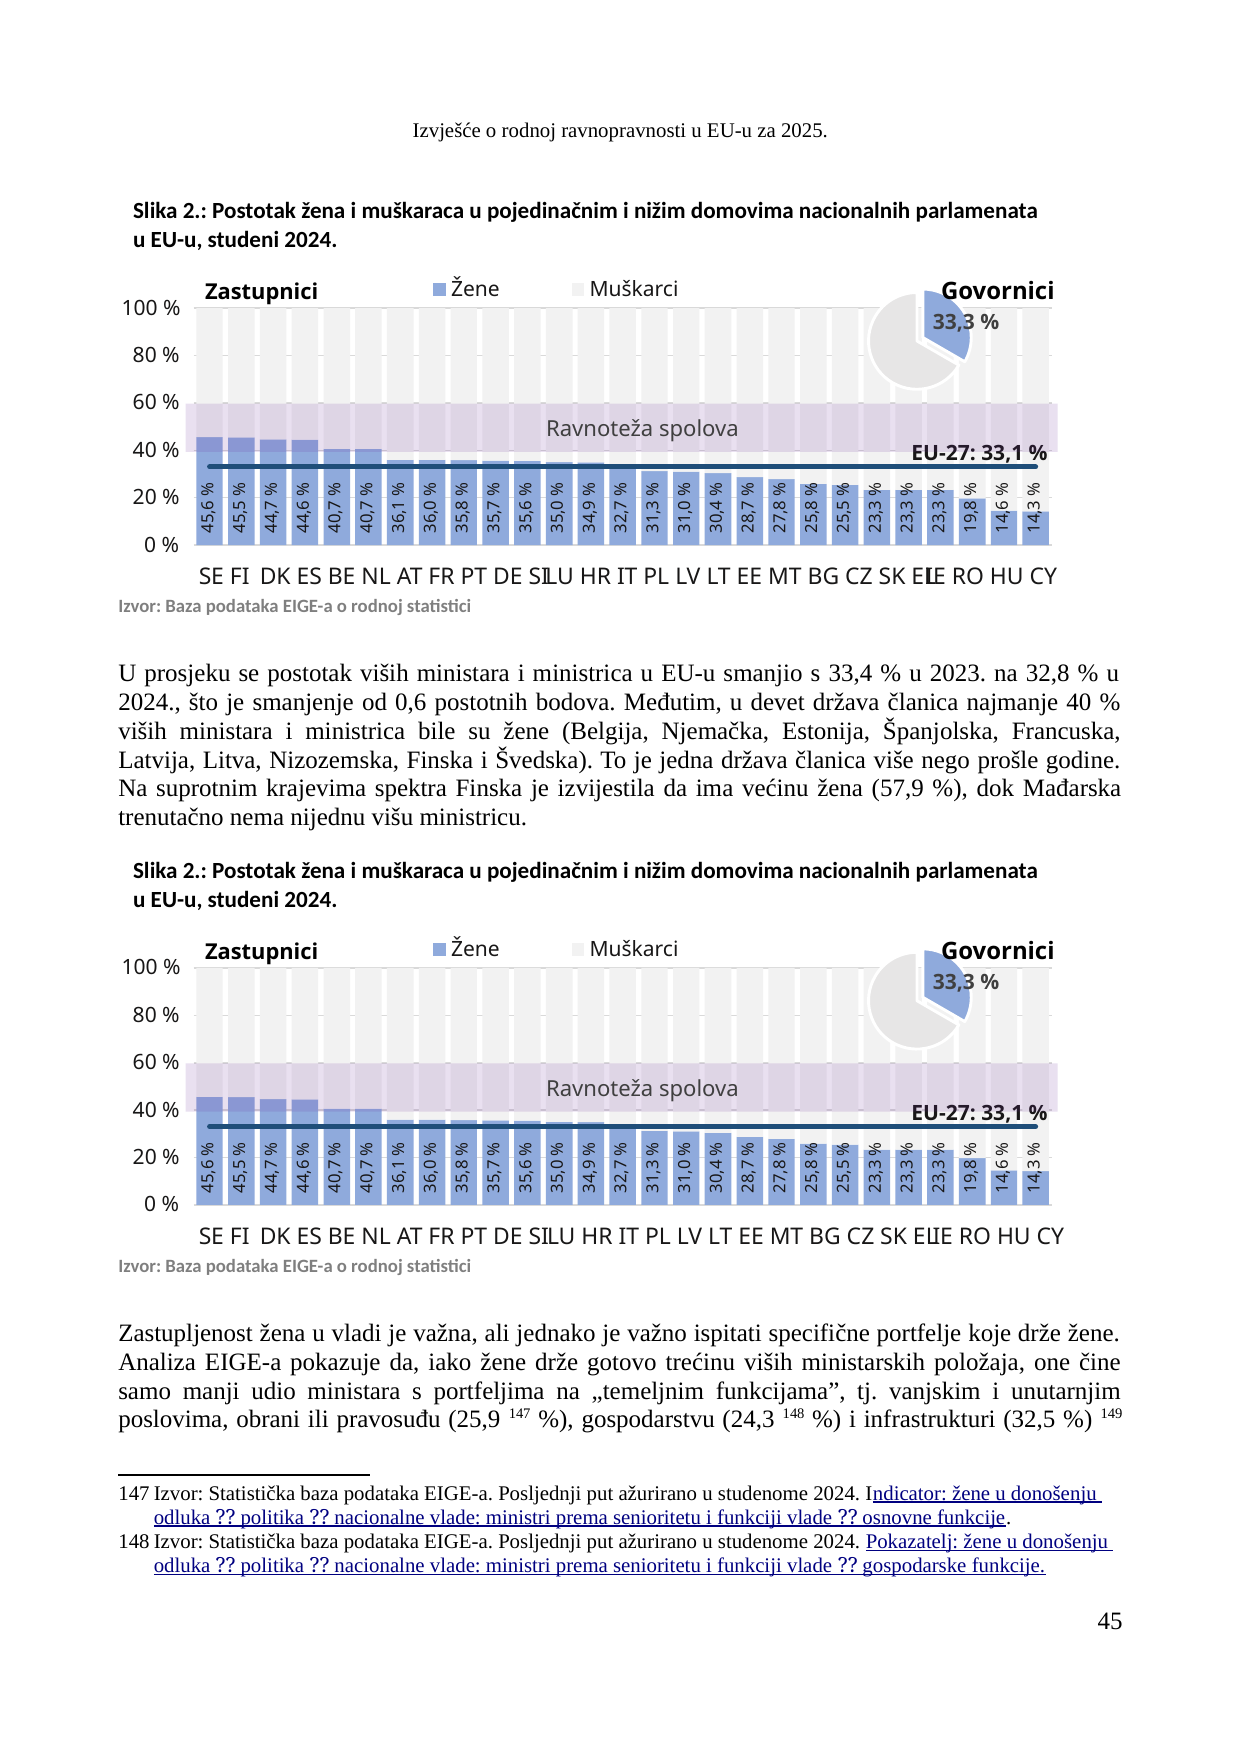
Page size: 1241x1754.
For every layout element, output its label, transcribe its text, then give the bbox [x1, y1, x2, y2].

text Izvor: Statistička baza podataka EIGE-a. Posljednji put ažurirano u studenome 2024. Indicator: žene u donošenju odluka ⁇ politika ⁇ nacionalne vlade: ministri prema senioritetu i funkciji vlade ⁇ osnovne funkcije. [118, 1481, 1122, 1529]
text Izvor: Statistička baza podataka EIGE-a. Posljednji put ažurirano u studenome 2024. Pokazatelj: žene u donošenju odluka ⁇ politika ⁇ nacionalne vlade: ministri prema senioritetu i funkciji vlade ⁇ gospodarske funkcije. [118, 1529, 1122, 1577]
text Zastupljenost žena u vladi je važna, ali jednako je važno ispitati specifične portfelje koje drže žene. Analiza EIGE-a pokazuje da, iako žene drže gotovo trećinu viših ministarskih položaja, one čine samo manji udio ministara s portfeljima na „temeljnim funkcijama”, tj. vanjskim i unutarnjim poslovima, obrani ili pravosuđu (25,9 %), gospodarstvu (24,3 %) i infrastrukturi (32,5 %) te znatno veći udio ministara sa socijalnim ili kulturnim portfeljima (48 %). To je dugogodišnji obrazac koji upućuje na raspodjelu resora ministarstava koja na neki način odražava rodne stereotipe. [118, 1318, 1122, 1433]
text U prosjeku se postotak viših ministara i ministrica u EU-u smanjio s 33,4 % u 2023. na 32,8 % u 2024., što je smanjenje od 0,6 postotnih bodova. Međutim, u devet država članica najmanje 40 % viših ministara i ministrica bile su žene (Belgija, Njemačka, Estonija, Španjolska, Francuska, Latvija, Litva, Nizozemska, Finska i Švedska). To je jedna država članica više nego prošle godine. Na suprotnim krajevima spektra Finska je izvijestila da ima većinu žena (57,9 %), dok Mađarska trenutačno nema nijednu višu ministricu. [118, 658, 1122, 831]
